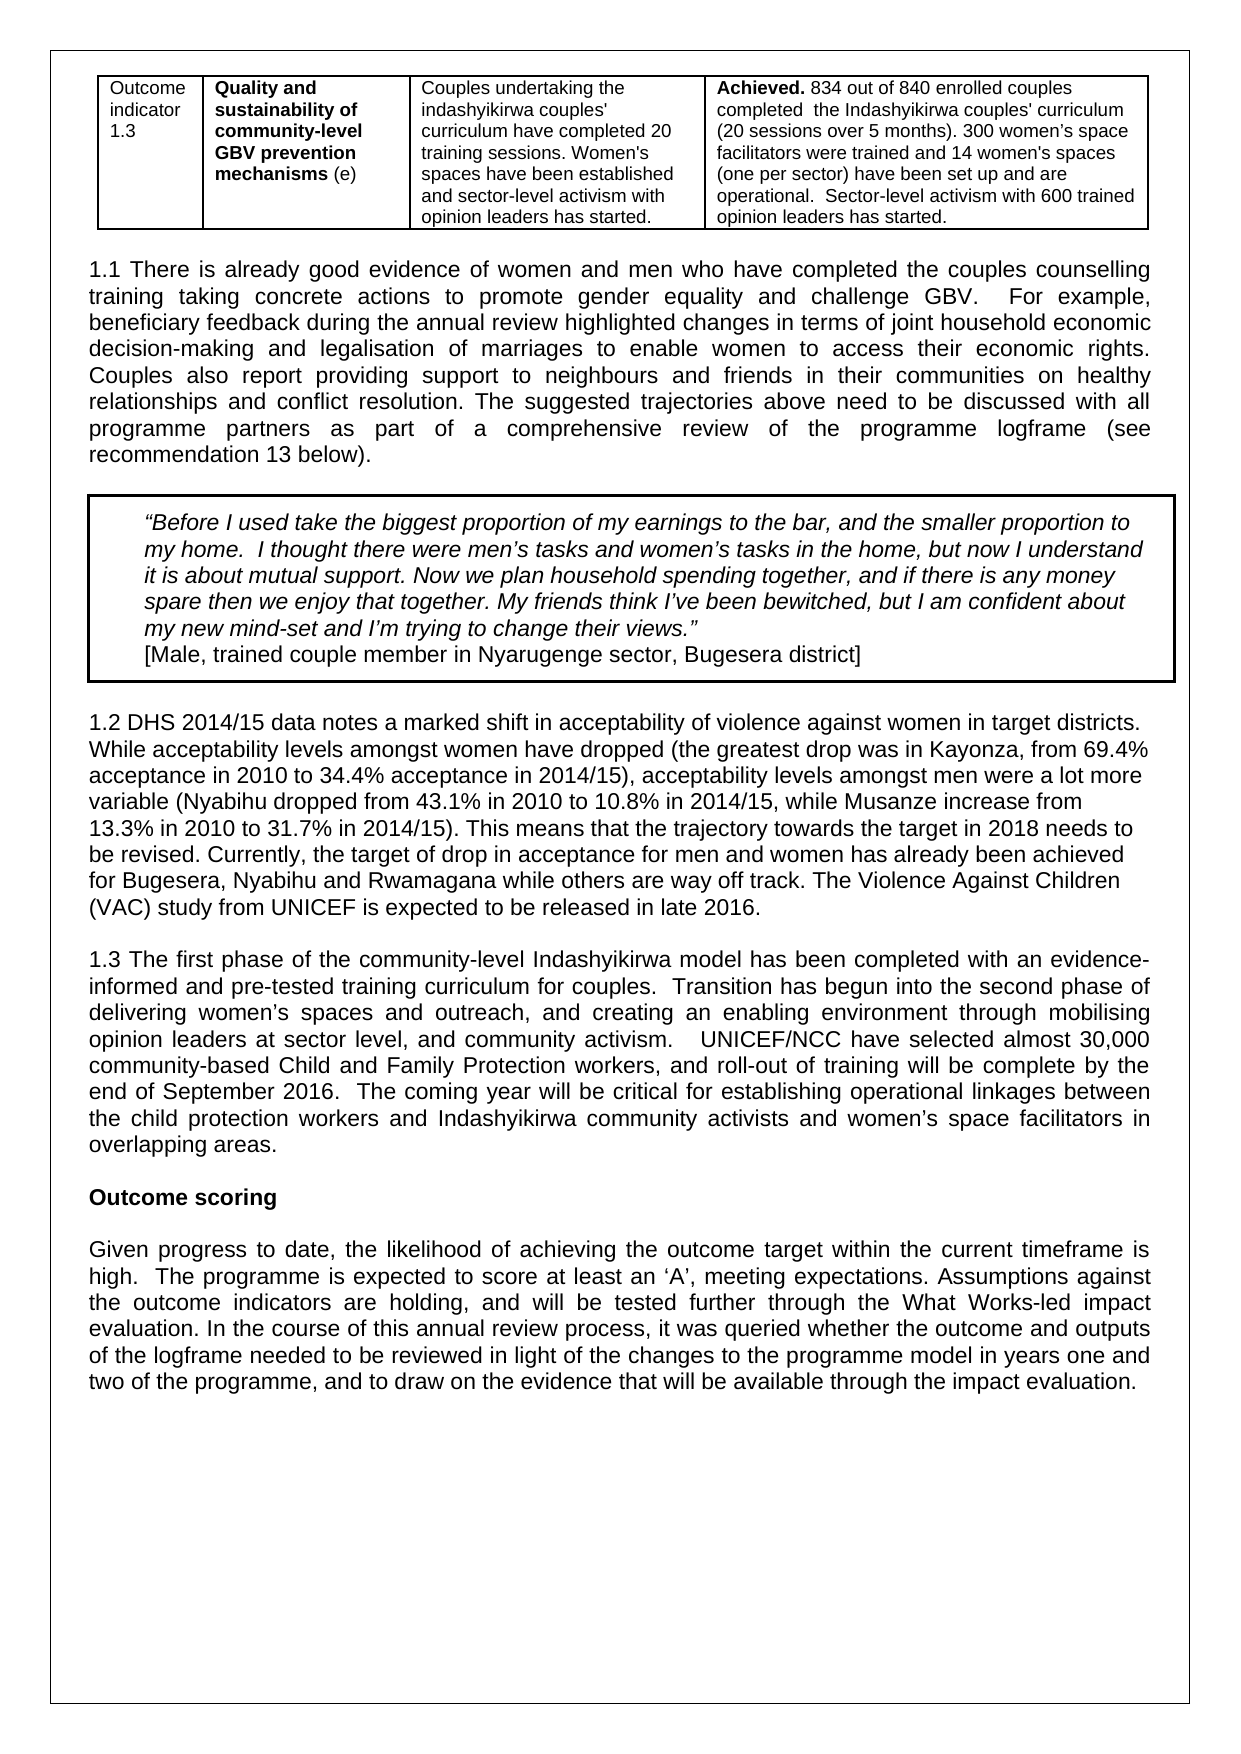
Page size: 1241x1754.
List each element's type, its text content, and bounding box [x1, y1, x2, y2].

table_cell Outcome indicator 1.3 [99, 77, 202, 228]
table_header “Before I used take the biggest proportion of my earnings to the bar, and the smaller proportion to my home. I thought there were men’s tasks and women’s tasks in the home, but now I understand it is about mutual support. Now we plan household spending together, and if there is any money spare then we enjoy that together. My friends think I’ve been bewitched, but I am confident about my new mind-set and I’m trying to change their views.” [Male, trained couple member in Nyarugenge sector, Bugesera district] [90, 497, 1173, 680]
text 1.1 There is already good evidence of women and men who have completed the couples counselling training taking concrete actions to promote gender equality and challenge GBV. For example, beneficiary feedback during the annual review highlighted changes in terms of joint household economic decision-making and legalisation of marriages to enable women to access their economic rights. Couples also report providing support to neighbours and friends in their communities on healthy relationships and conflict resolution. The suggested trajectories above need to be discussed with all programme partners as part of a comprehensive review of the programme logframe (see recommendation 13 below). [89, 256, 1152, 467]
table_cell Achieved. 834 out of 840 enrolled couples completed the Indashyikirwa couples' curriculum (20 sessions over 5 months). 300 women’s space facilitators were trained and 14 women's spaces (one per sector) have been set up and are operational. Sector-level activism with 600 trained opinion leaders has started. [706, 77, 1147, 228]
table_cell Couples undertaking the indashyikirwa couples' curriculum have completed 20 training sessions. Women's spaces have been established and sector-level activism with opinion leaders has started. [411, 77, 704, 228]
list 1.3 The first phase of the community-level Indashyikirwa model has been completed with an evidence-informed and pre-tested training curriculum for couples. Transition has begun into the second phase of delivering women’s spaces and outreach, and creating an enabling environment through mobilising opinion leaders at sector level, and community activism. UNICEF/NCC have selected almost 30,000 community-based Child and Family Protection workers, and roll-out of training will be complete by the end of September 2016. The coming year will be critical for establishing operational linkages between the child protection workers and Indashyikirwa community activists and women’s space facilitators in overlapping areas. [89, 946, 1152, 1157]
text 1.2 DHS 2014/15 data notes a marked shift in acceptability of violence against women in target districts. While acceptability levels amongst women have dropped (the greatest drop was in Kayonza, from 69.4% acceptance in 2010 to 34.4% acceptance in 2014/15), acceptability levels amongst men were a lot more variable (Nyabihu dropped from 43.1% in 2010 to 10.8% in 2014/15, while Musanze increase from 13.3% in 2010 to 31.7% in 2014/15). This means that the trajectory towards the target in 2018 needs to be revised. Currently, the target of drop in acceptance for men and women has already been achieved for Bugesera, Nyabihu and Rwamagana while others are way off track. The Violence Against Children (VAC) study from UNICEF is expected to be released in late 2016. [89, 709, 1152, 920]
table_cell Quality and sustainability of community-level GBV prevention mechanisms (e) [204, 77, 409, 228]
text Outcome scoring [89, 1184, 1152, 1210]
list Given progress to date, the likelihood of achieving the outcome target within the current timeframe is high. The programme is expected to score at least an ‘A’, meeting expectations. Assumptions against the outcome indicators are holding, and will be tested further through the What Works-led impact evaluation. In the course of this annual review process, it was queried whether the outcome and outputs of the logframe needed to be reviewed in light of the changes to the programme model in years one and two of the programme, and to draw on the evidence that will be available through the impact evaluation. [89, 1236, 1152, 1394]
